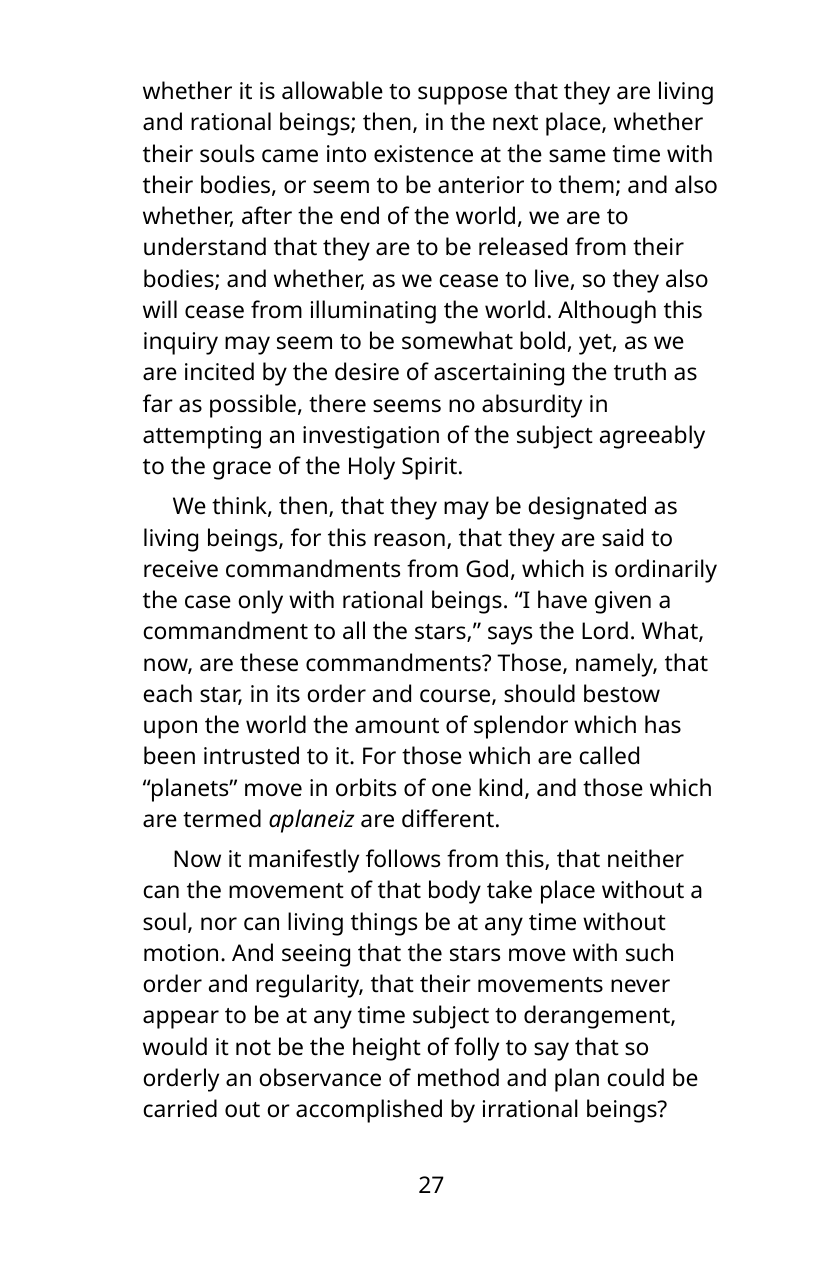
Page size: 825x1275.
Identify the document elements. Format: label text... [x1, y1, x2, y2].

text whether it is allowable to suppose that they are living and rational beings; then, in the next place, whether their souls came into existence at the same time with their bodies, or seem to be anterior to them; and also whether, after the end of the world, we are to understand that they are to be released from their bodies; and whether, as we cease to live, so they also will cease from illuminating the world. Although this inquiry may seem to be somewhat bold, yet, as we are incited by the desire of ascertaining the truth as far as possible, there seems no absurdity in attempting an investigation of the subject agreeably to the grace of the Holy Spirit. [142, 75, 720, 481]
text We think, then, that they may be designated as living beings, for this reason, that they are said to receive commandments from God, which is ordinarily the case only with rational beings. “I have given a commandment to all the stars,” says the Lord. What, now, are these commandments? Those, namely, that each star, in its order and course, should bestow upon the world the amount of splendor which has been intrusted to it. For those which are called “planets” move in orbits of one kind, and those which are termed aplaneiz are different. [142, 490, 720, 834]
text Now it manifestly follows from this, that neither can the movement of that body take place without a soul, nor can living things be at any time without motion. And seeing that the stars move with such order and regularity, that their movements never appear to be at any time subject to derangement, would it not be the height of folly to say that so orderly an observance of method and plan could be carried out or accomplished by irrational beings? [142, 843, 720, 1124]
